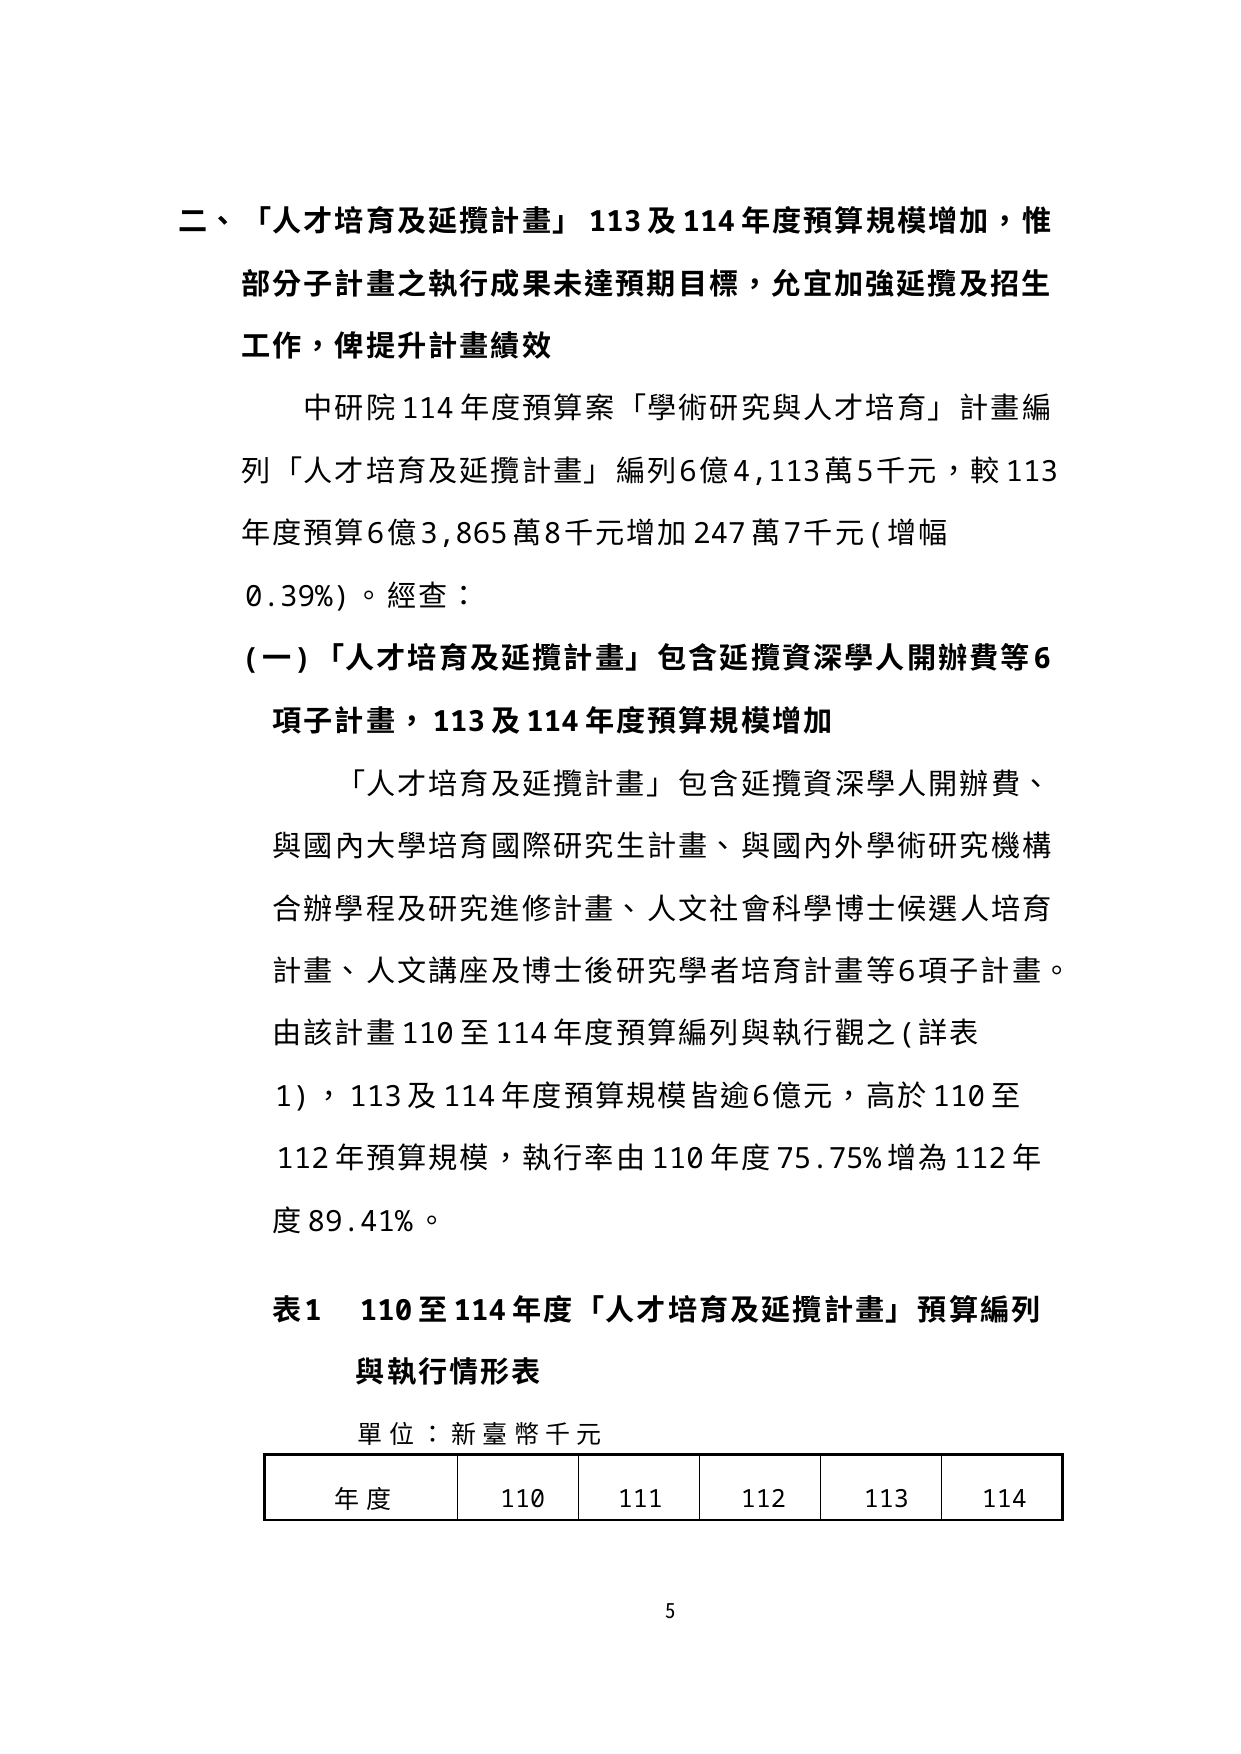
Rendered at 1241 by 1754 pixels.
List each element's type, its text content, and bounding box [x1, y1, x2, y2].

text 「人才培育及延攬計畫」包含延攬資深學人開辦費、與國內大學培育國際研究生計畫、與國內外學術研究機構合辦學程及研究進修計畫、人文社會科學博士候選人培育計畫、人文講座及博士後研究學者培育計畫等6項子計畫。由該計畫110至114年度預算編列與執行觀之(詳表1)，113及114年度預算規模皆逾6億元，高於110至112年預算規模，執行率由110年度75.75%增為112年度89.41%。 [266, 740, 1063, 1240]
table_header 111 [579, 1456, 699, 1519]
text 二、「人才培育及延攬計畫」113及114年度預算規模增加，惟部分子計畫之執行成果未達預期目標，允宜加強延攬及招生工作，俾提升計畫績效 [177, 177, 1063, 365]
table_header 112 [700, 1456, 820, 1519]
table_header 110 [458, 1456, 578, 1519]
text (一)「人才培育及延攬計畫」包含延攬資深學人開辦費等6項子計畫，113及114年度預算規模增加 [236, 615, 1063, 740]
table_header 113 [821, 1456, 941, 1519]
table_header 114 [942, 1456, 1061, 1519]
text 中研院114年度預算案「學術研究與人才培育」計畫編列「人才培育及延攬計畫」編列6億4,113萬5千元，較113年度預算6億3,865萬8千元增加247萬7千元(增幅0.39%)。經查： [236, 365, 1063, 615]
text 表1 110至114年度「人才培育及延攬計畫」預算編列與執行情形表 單位：新臺幣千元 [266, 1266, 1063, 1453]
table_header 年度 [266, 1456, 457, 1519]
